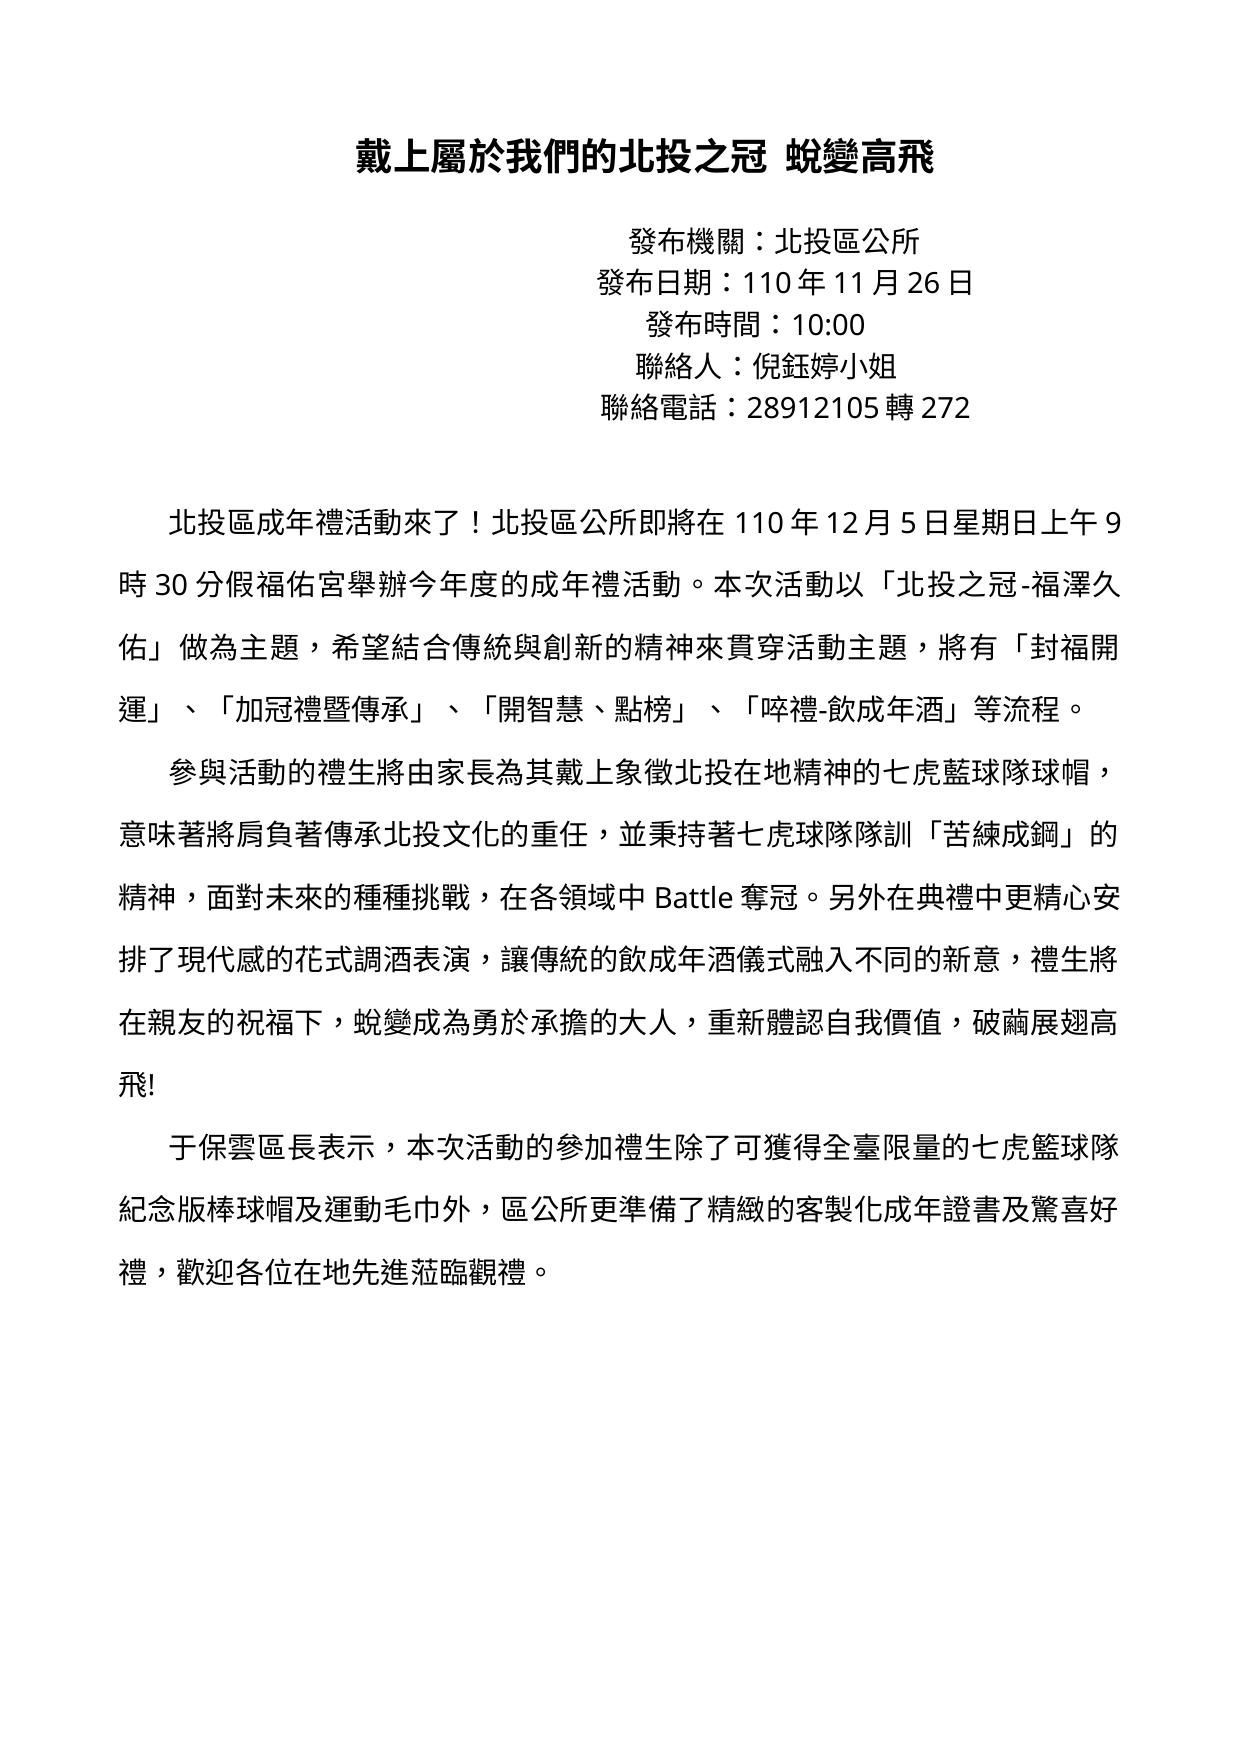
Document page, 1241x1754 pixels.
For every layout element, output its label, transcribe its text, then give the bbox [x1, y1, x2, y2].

text 戴上屬於我們的北投之冠 蛻變高飛 [118, 127, 1122, 181]
text 參與活動的禮生將由家長為其戴上象徵北投在地精神的七虎藍球隊球帽，意味著將肩負著傳承北投文化的重任，並秉持著七虎球隊隊訓「苦練成鋼」的精神，面對未來的種種挑戰，在各領域中Battle奪冠。另外在典禮中更精心安排了現代感的花式調酒表演，讓傳統的飲成年酒儀式融入不同的新意，禮生將在親友的祝福下，蛻變成為勇於承擔的大人，重新體認自我價值，破繭展翅高飛! [118, 733, 1122, 1108]
text 聯絡人：倪鈺婷小姐 [118, 344, 1122, 385]
text 聯絡電話：28912105轉272 [118, 385, 1122, 427]
text 發布機關：北投區公所 [118, 219, 1122, 260]
text 發布時間：10:00 [118, 302, 1122, 344]
text 于保雲區長表示，本次活動的參加禮生除了可獲得全臺限量的七虎籃球隊紀念版棒球帽及運動毛巾外，區公所更準備了精緻的客製化成年證書及驚喜好禮，歡迎各位在地先進蒞臨觀禮。 [118, 1108, 1122, 1296]
text 發布日期：110年11月26日 [118, 260, 1122, 302]
text 北投區成年禮活動來了！北投區公所即將在110年12月5日星期日上午9時30分假福佑宮舉辦今年度的成年禮活動。本次活動以「北投之冠-福澤久佑」做為主題，希望結合傳統與創新的精神來貫穿活動主題，將有「封福開運」、「加冠禮暨傳承」、「開智慧、點榜」、「啐禮-飲成年酒」等流程。 [118, 483, 1122, 733]
